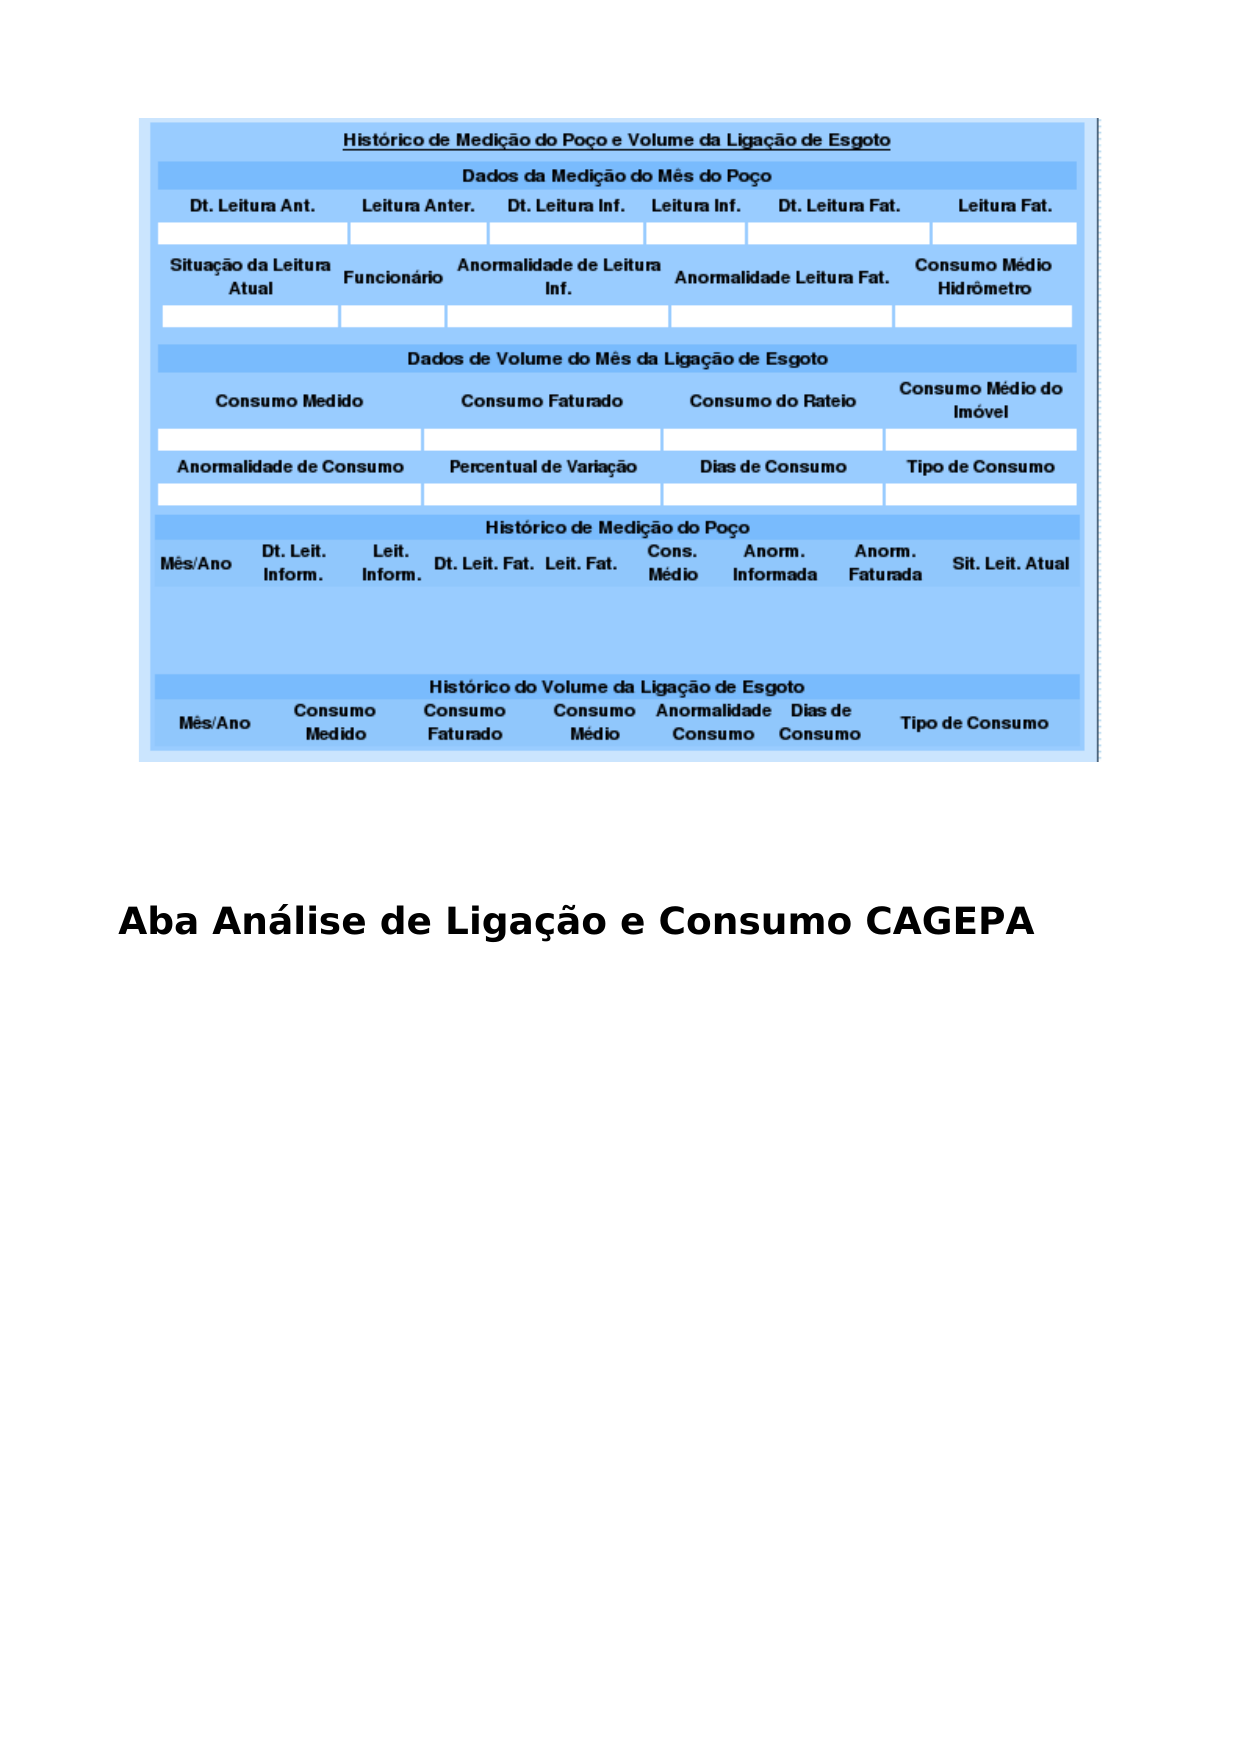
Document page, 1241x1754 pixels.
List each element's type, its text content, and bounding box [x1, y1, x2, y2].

subtitle Aba Análise de Ligação e Consumo CAGEPA [118, 899, 1122, 943]
picture [138, 118, 1102, 762]
